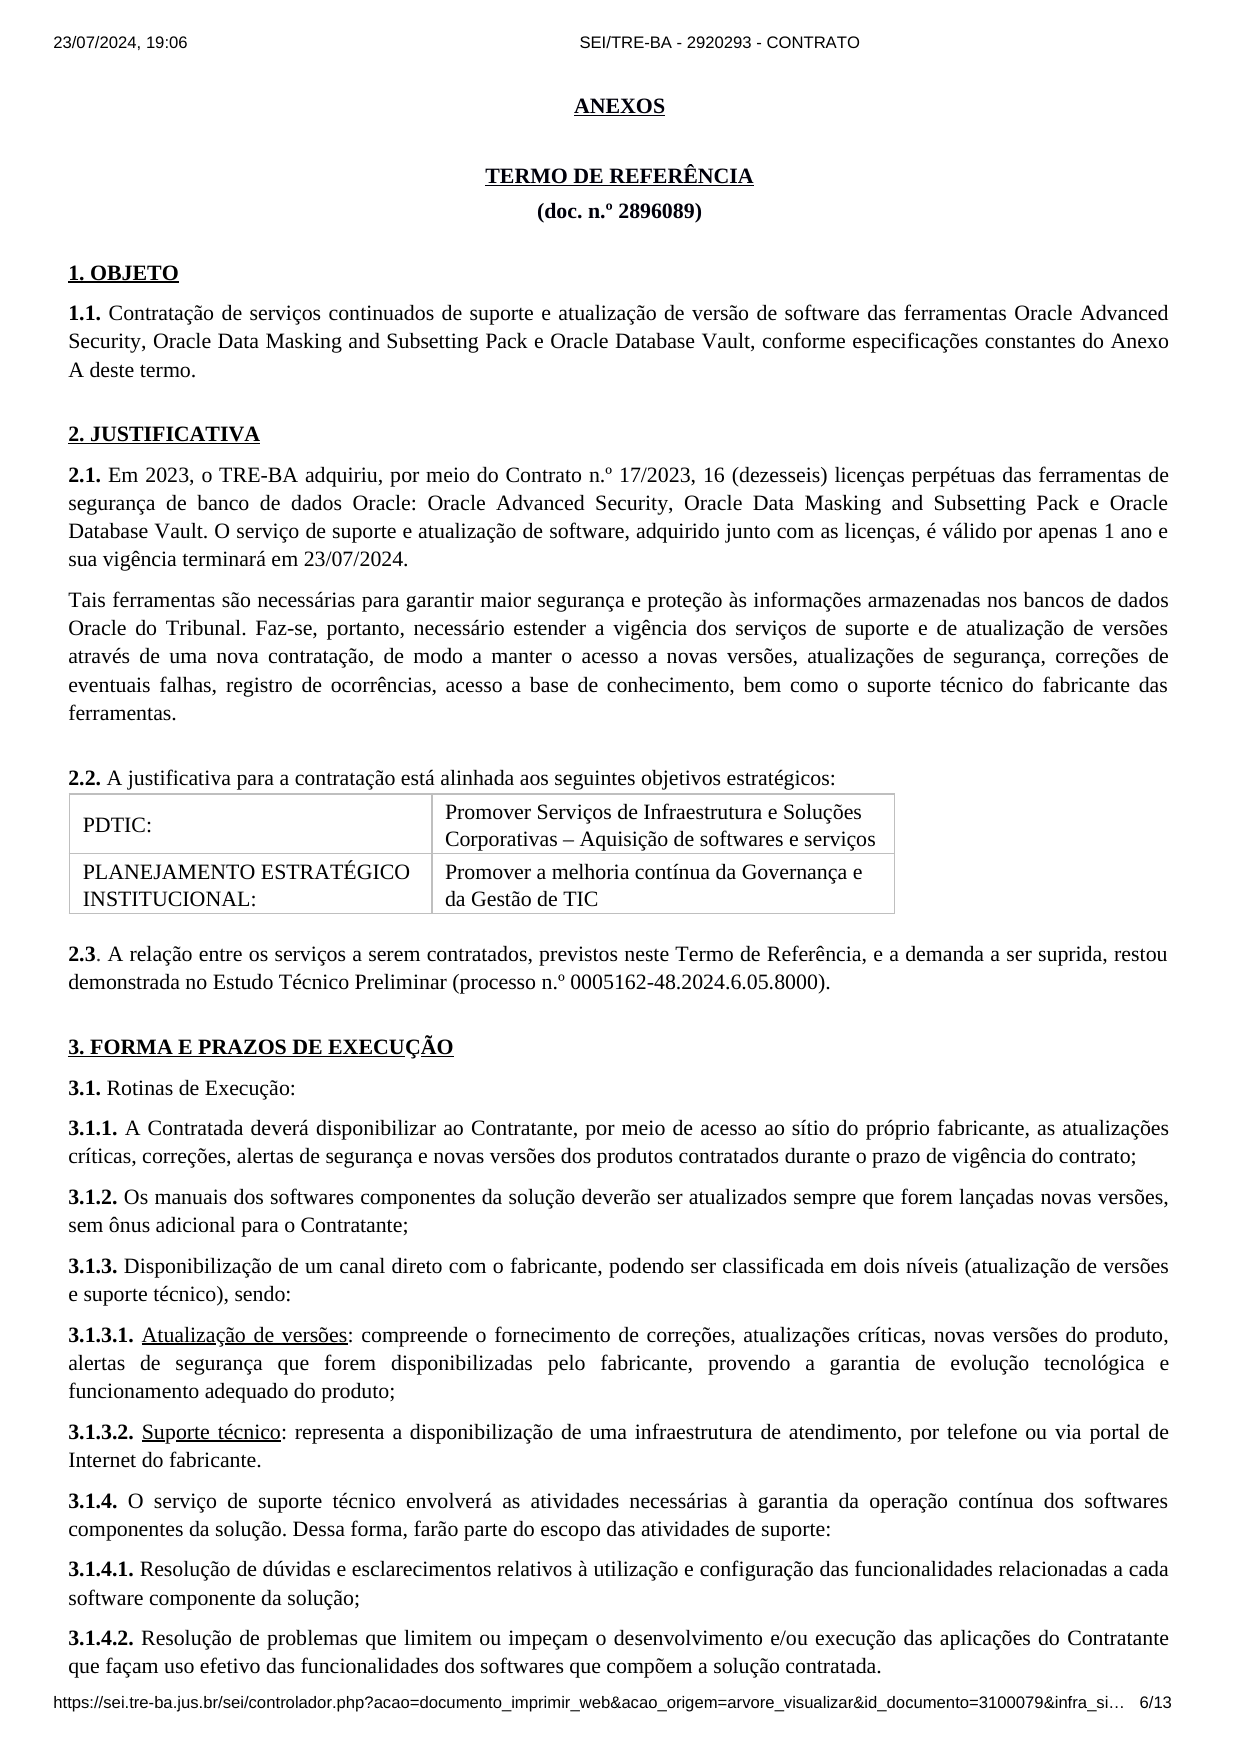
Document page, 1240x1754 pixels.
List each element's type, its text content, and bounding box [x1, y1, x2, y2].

text TERMO DE REFERÊNCIA [70, 163, 1169, 188]
text 2.2. A justificativa para a contratação está alinhada aos seguintes objetivos estratégicos: [68, 764, 1171, 790]
subtitle 1. OBJETO [68, 260, 1172, 285]
text 3.1. Rotinas de Execução: [68, 1074, 1171, 1100]
text 1.1. Contratação de serviços continuados de suporte e atualização de versão de software das ferramentas Oracle Advanced Security, Oracle Data Masking and Subsetting Pack e Oracle Database Vault, conforme especificações constantes do Anexo A deste termo. [68, 300, 1171, 382]
text 3.1.3.1. Atualização de versões: compreende o fornecimento de correções, atualizações críticas, novas versões do produto, alertas de segurança que forem disponibilizadas pelo fabricante, provendo a garantia de evolução tecnológica e funcionamento adequado do produto; [68, 1322, 1171, 1403]
text 2.3. A relação entre os serviços a serem contratados, previstos neste Termo de Referência, e a demanda a ser suprida, restou demonstrada no Estudo Técnico Preliminar (processo n.º 0005162-48.2024.6.05.8000). [68, 941, 1171, 994]
text 3.1.1. A Contratada deverá disponibilizar ao Contratante, por meio de acesso ao sítio do próprio fabricante, as atualizações críticas, correções, alertas de segurança e novas versões dos produtos contratados durante o prazo de vigência do contrato; [68, 1115, 1171, 1168]
text ANEXOS [70, 93, 1169, 118]
text 3.1.3. Disponibilização de um canal direto com o fabricante, podendo ser classificada em dois níveis (atualização de versões e suporte técnico), sendo: [68, 1253, 1171, 1306]
text 2.1. Em 2023, o TRE-BA adquiriu, por meio do Contrato n.º 17/2023, 16 (dezesseis) licenças perpétuas das ferramentas de segurança de banco de dados Oracle: Oracle Advanced Security, Oracle Data Masking and Subsetting Pack e Oracle Database Vault. O serviço de suporte e atualização de software, adquirido junto com as licenças, é válido por apenas 1 ano e sua vigência terminará em 23/07/2024. [68, 462, 1171, 572]
text Tais ferramentas são necessárias para garantir maior segurança e proteção às informações armazenadas nos bancos de dados Oracle do Tribunal. Faz-se, portanto, necessário estender a vigência dos serviços de suporte e de atualização de versões através de uma nova contratação, de modo a manter o acesso a novas versões, atualizações de segurança, correções de eventuais falhas, registro de ocorrências, acesso a base de conhecimento, bem como o suporte técnico do fabricante das ferramentas. [68, 587, 1171, 725]
table_header PDTIC: [70, 795, 431, 853]
text 3.1.4.1. Resolução de dúvidas e esclarecimentos relativos à utilização e configuração das funcionalidades relacionadas a cada software componente da solução; [68, 1556, 1171, 1610]
subtitle 2. JUSTIFICATIVA [68, 421, 1172, 446]
text 3.1.3.2. Suporte técnico: representa a disponibilização de uma infraestrutura de atendimento, por telefone ou via portal de Internet do fabricante. [68, 1419, 1171, 1472]
text 3.1.2. Os manuais dos softwares componentes da solução deverão ser atualizados sempre que forem lançadas novas versões, sem ônus adicional para o Contratante; [68, 1184, 1171, 1237]
text 3.1.4.2. Resolução de problemas que limitem ou impeçam o desenvolvimento e/ou execução das aplicações do Contratante que façam uso efetivo das funcionalidades dos softwares que compõem a solução contratada. [68, 1625, 1171, 1679]
table_header Promover Serviços de Infraestrutura e Soluções Corporativas – Aquisição de softwares e serviços [433, 795, 894, 853]
subtitle 3. FORMA E PRAZOS DE EXECUÇÃO [68, 1034, 1172, 1059]
table_cell Promover a melhoria contínua da Governança e da Gestão de TIC [433, 854, 894, 913]
text 3.1.4. O serviço de suporte técnico envolverá as atividades necessárias à garantia da operação contínua dos softwares componentes da solução. Dessa forma, farão parte do escopo das atividades de suporte: [68, 1488, 1171, 1541]
text (doc. n.º 2896089) [70, 198, 1169, 223]
table_cell PLANEJAMENTO ESTRATÉGICO INSTITUCIONAL: [70, 854, 431, 913]
